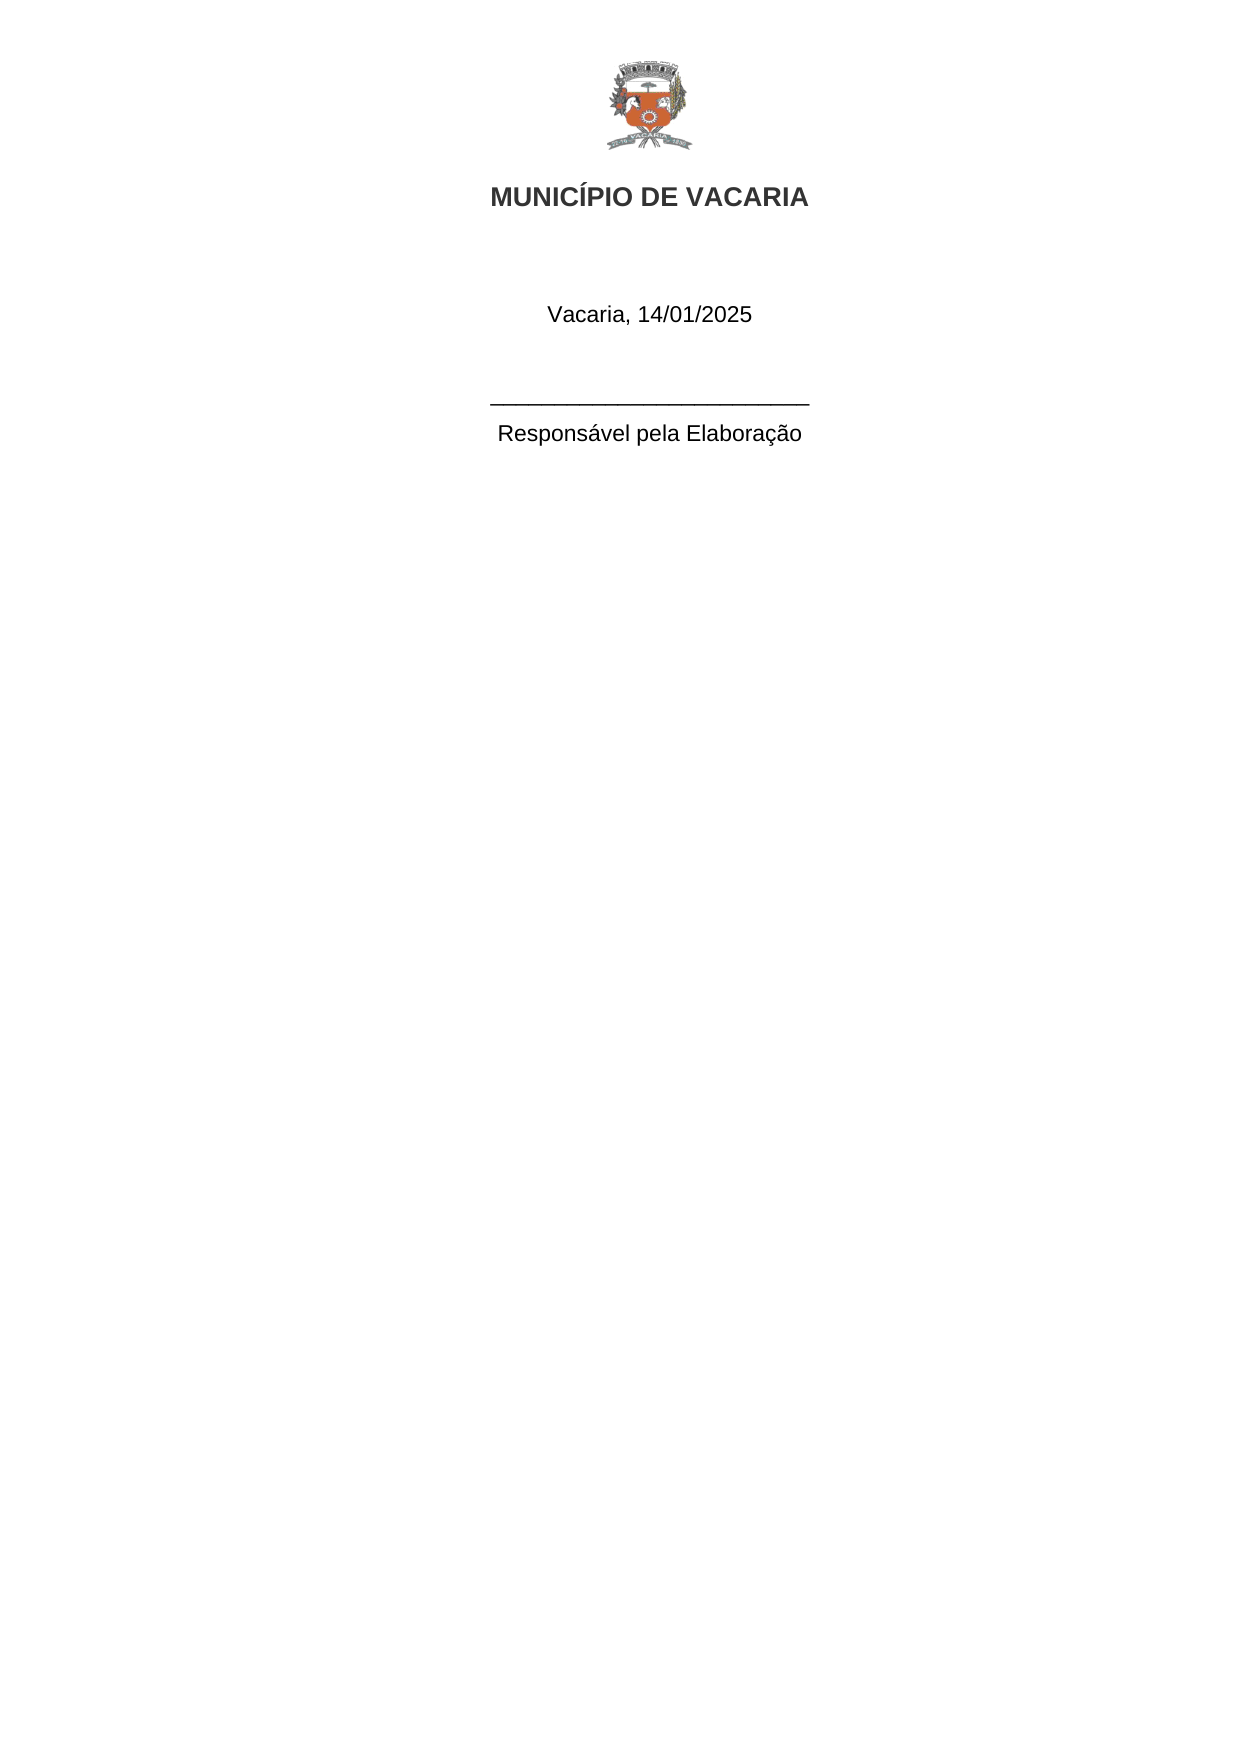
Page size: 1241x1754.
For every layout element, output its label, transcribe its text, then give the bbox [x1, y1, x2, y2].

text Vacaria, 14/01/2025 [118, 301, 1181, 327]
picture [606, 60, 693, 150]
text _________________________ [118, 380, 1181, 406]
text Responsável pela Elaboração [118, 419, 1181, 446]
